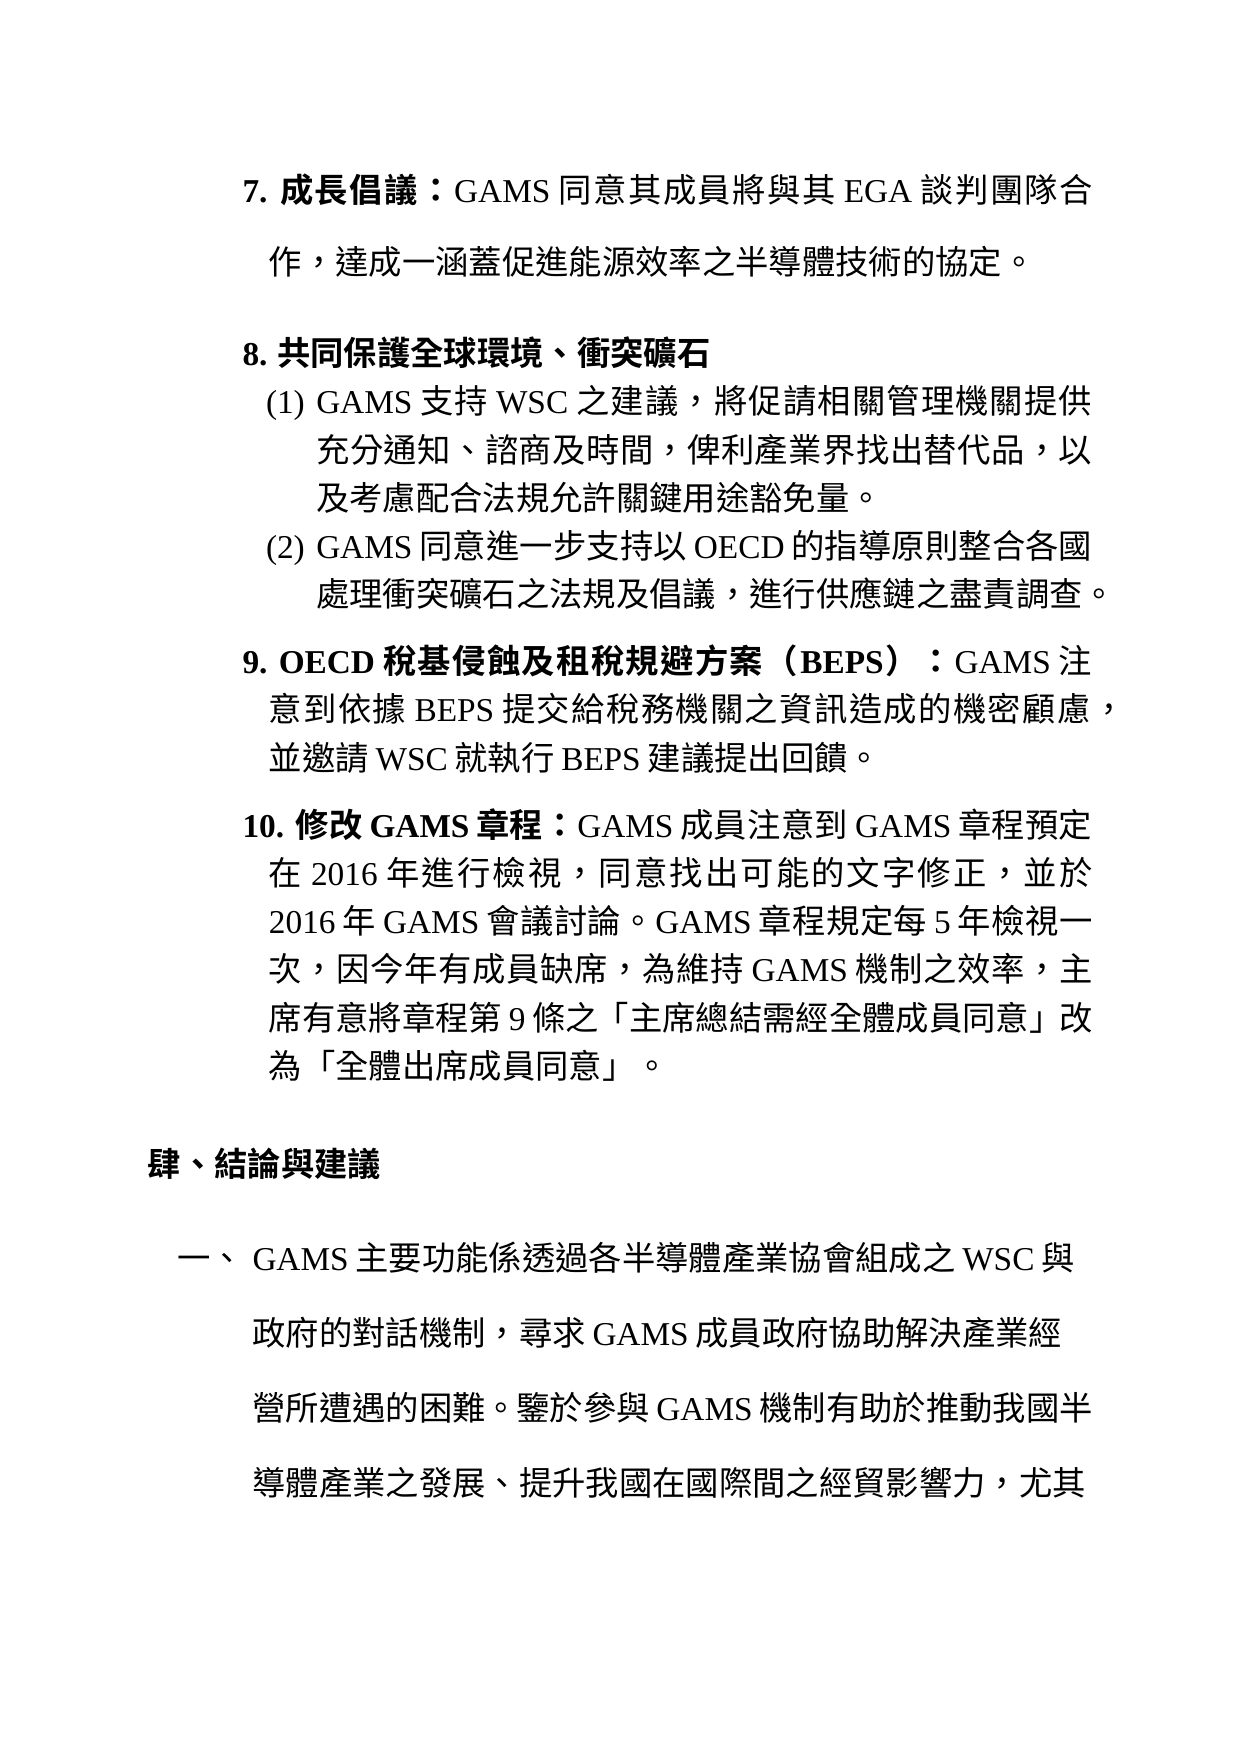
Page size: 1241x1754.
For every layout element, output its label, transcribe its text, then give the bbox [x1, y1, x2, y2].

list 成長倡議：GAMS同意其成員將與其EGA談判團隊合作，達成一涵蓋促進能源效率之半導體技術的協定。 [242, 163, 1092, 284]
list OECD稅基侵蝕及租稅規避方案（BEPS）：GAMS注意到依據BEPS提交給稅務機關之資訊造成的機密顧慮，並邀請WSC就執行BEPS建議提出回饋。 [242, 635, 1092, 780]
list 共同保護全球環境、衝突礦石 [242, 327, 1092, 375]
list GAMS支持WSC之建議，將促請相關管理機關提供充分通知、諮商及時間，俾利產業界找出替代品，以及考慮配合法規允許關鍵用途豁免量。 [266, 375, 1092, 520]
list GAMS同意進一步支持以OECD的指導原則整合各國處理衝突礦石之法規及倡議，進行供應鏈之盡責調查。 [266, 520, 1092, 616]
list 修改GAMS章程：GAMS成員注意到GAMS章程預定在2016年進行檢視，同意找出可能的文字修正，並於2016年GAMS會議討論。GAMS章程規定每5年檢視一次，因今年有成員缺席，為維持GAMS機制之效率，主席有意將章程第9條之「主席總結需經全體成員同意」改為「全體出席成員同意」。 [242, 798, 1092, 1088]
list GAMS主要功能係透過各半導體產業協會組成之WSC與政府的對話機制，尋求GAMS成員政府協助解決產業經營所遭遇的困難。鑒於參與GAMS機制有助於推動我國半導體產業之發展、提升我國在國際間之經貿影響力，尤其 [177, 1218, 1092, 1518]
text 肆、結論與建議 [148, 1125, 1092, 1200]
